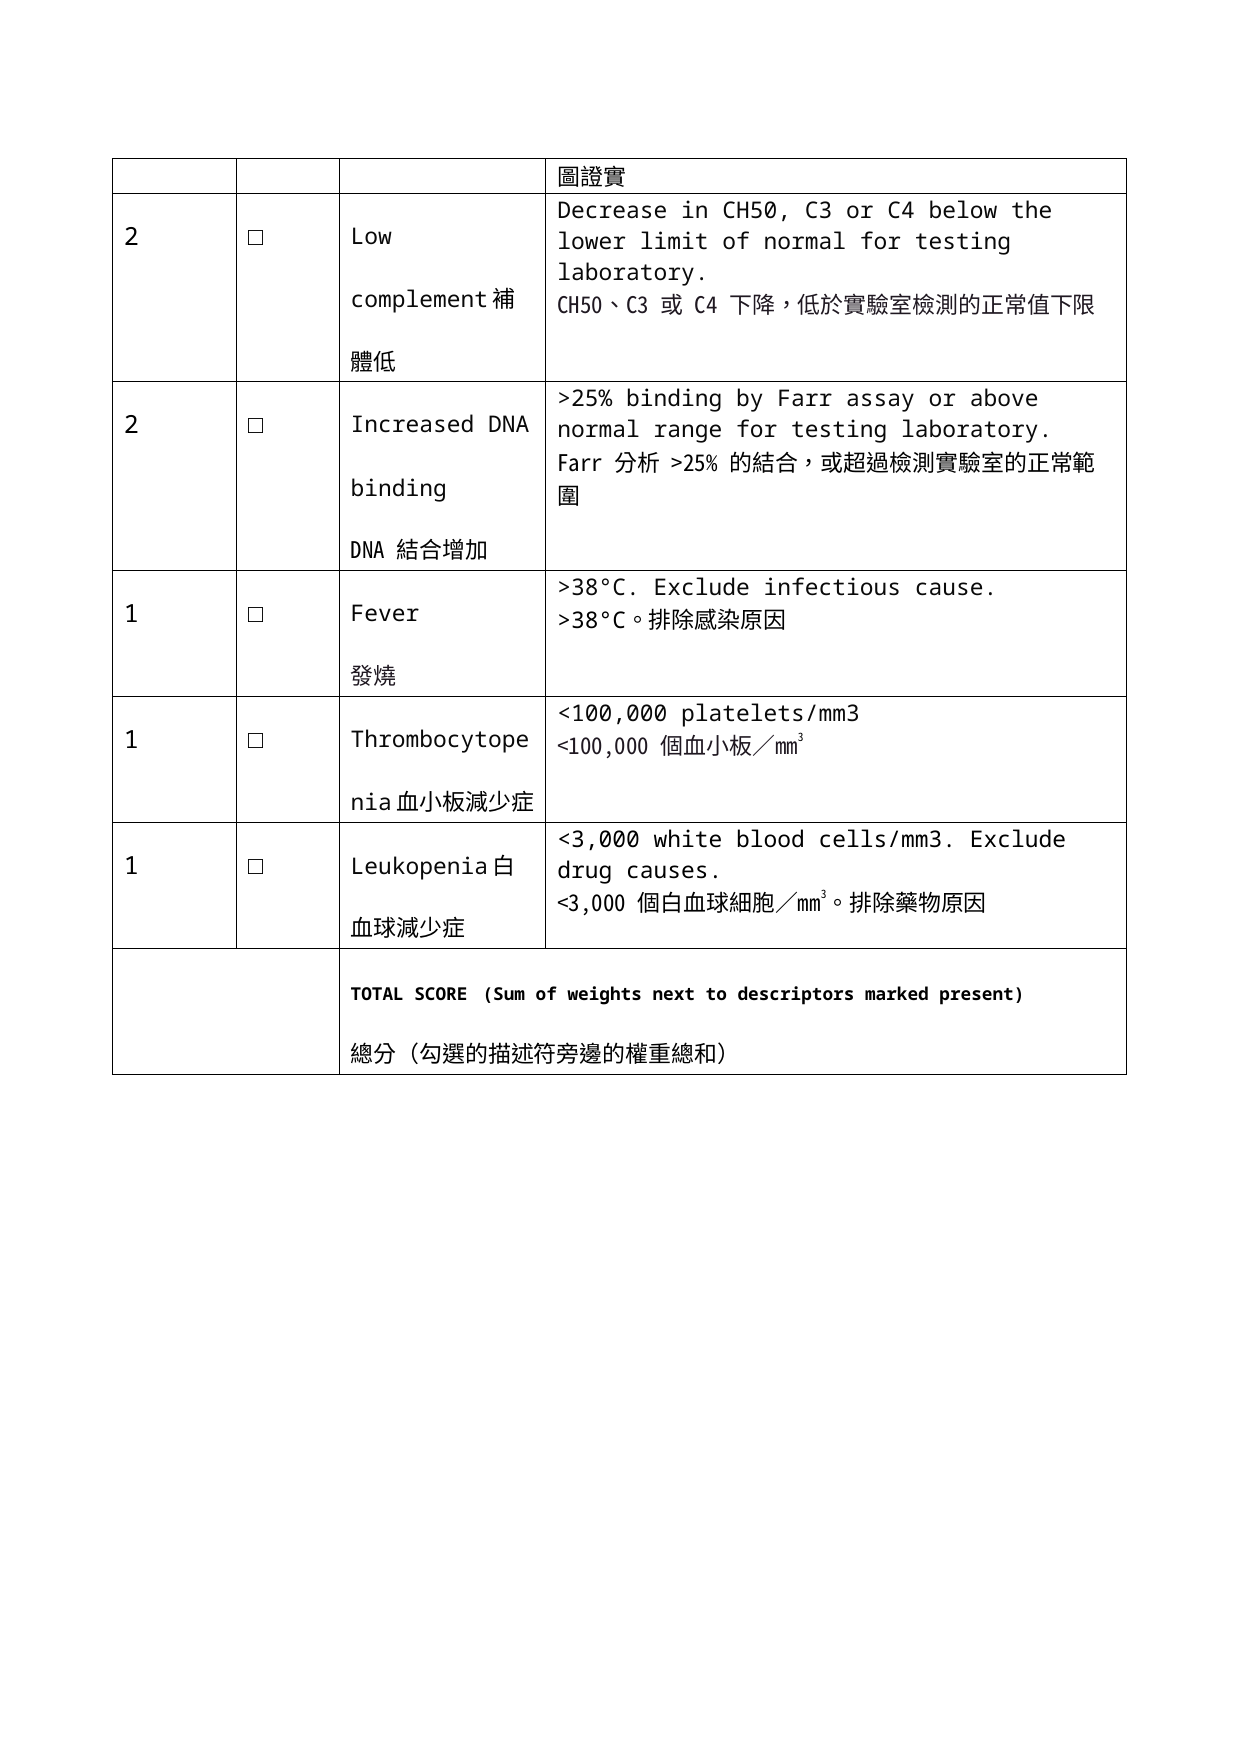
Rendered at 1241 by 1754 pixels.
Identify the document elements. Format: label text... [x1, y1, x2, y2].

table_cell □ [237, 571, 339, 696]
table_cell TOTAL SCORE (Sum of weights next to descriptors marked present) 總分（勾選的描述符旁邊的權重總和） [340, 949, 1126, 1074]
table_cell <100,000 platelets/mm3 <100,000 個血小板／mm3 [546, 697, 1126, 822]
table_cell Decrease in CH50, C3 or C4 below the lower limit of normal for testing laboratory. CH50、C3 或 C4 下降，低於實驗室檢測的正常值下限 [546, 194, 1126, 381]
table_cell [113, 949, 339, 1074]
table_cell □ [237, 823, 339, 948]
table_cell >38°C. Exclude infectious cause. >38°C。排除感染原因 [546, 571, 1126, 696]
table_cell 2 [113, 382, 236, 569]
table_cell Leukopenia白血球減少症 [340, 823, 545, 948]
table_cell <3,000 white blood cells/mm3. Exclude drug causes. <3,000 個白血球細胞／mm3。排除藥物原因 [546, 823, 1126, 948]
table_cell 1 [113, 571, 236, 696]
table_cell >25% binding by Farr assay or above normal range for testing laboratory. Farr 分析 >25% 的結合，或超過檢測實驗室的正常範圍 [546, 382, 1126, 569]
table_cell [237, 159, 339, 192]
table_cell □ [237, 382, 339, 569]
table_cell 圖證實 [546, 159, 1126, 192]
table_cell □ [237, 194, 339, 381]
table_cell Fever 發燒 [340, 571, 545, 696]
table_cell 1 [113, 697, 236, 822]
table_cell Thrombocytopenia血小板減少症 [340, 697, 545, 822]
table_cell □ [237, 697, 339, 822]
table_cell 2 [113, 194, 236, 381]
table_cell Low complement補體低 [340, 194, 545, 381]
table_cell 1 [113, 823, 236, 948]
table_cell [340, 159, 545, 192]
table_cell [113, 159, 236, 192]
table_cell Increased DNA binding DNA 結合增加 [340, 382, 545, 569]
